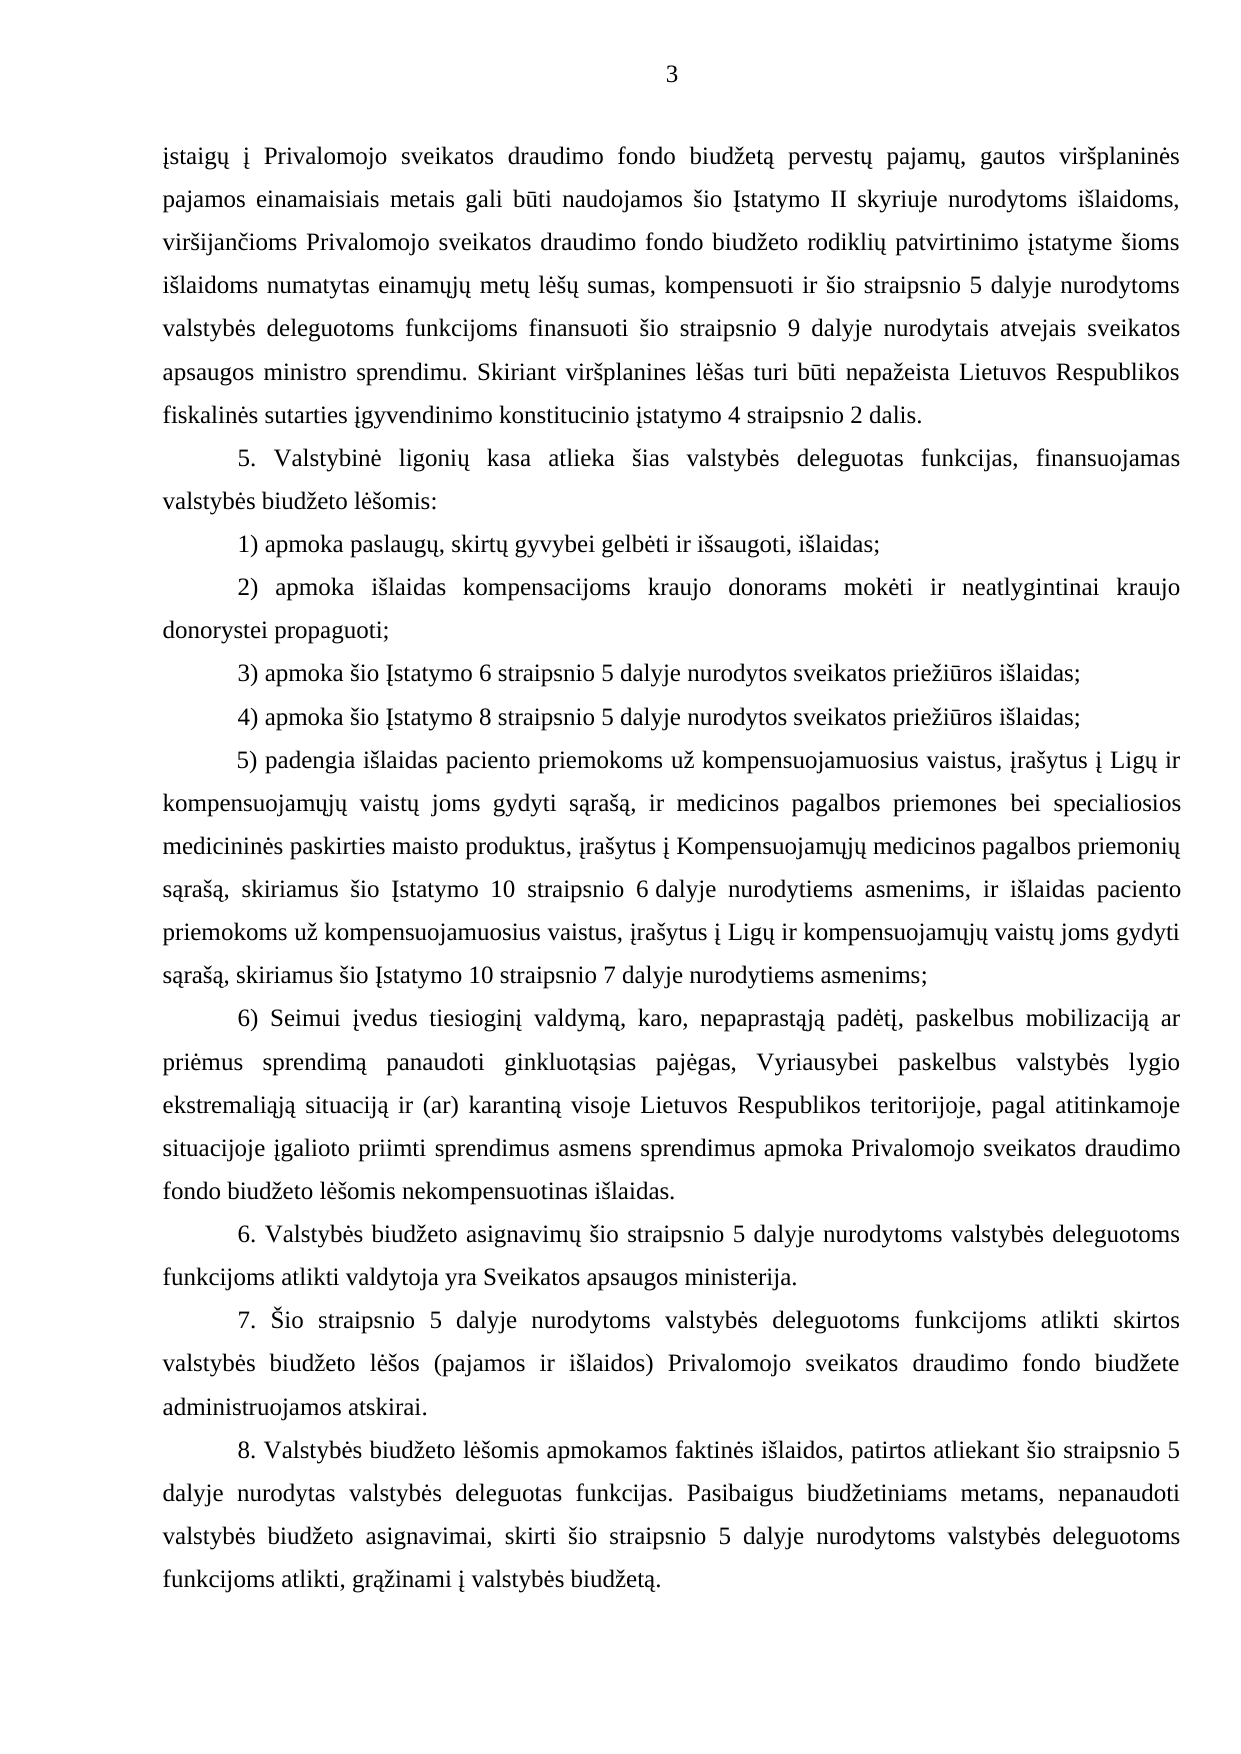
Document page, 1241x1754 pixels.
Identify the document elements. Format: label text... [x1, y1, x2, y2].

text 1) apmoka paslaugų, skirtų gyvybei gelbėti ir išsaugoti, išlaidas; [162, 529, 1181, 558]
text įstaigų į Privalomojo sveikatos draudimo fondo biudžetą pervestų pajamų, gautos viršplaninės pajamos einamaisiais metais gali būti naudojamos šio Įstatymo II skyriuje nurodytoms išlaidoms, viršijančioms Privalomojo sveikatos draudimo fondo biudžeto rodiklių patvirtinimo įstatyme šioms išlaidoms numatytas einamųjų metų lėšų sumas, kompensuoti ir šio straipsnio 5 dalyje nurodytoms valstybės deleguotoms funkcijoms finansuoti šio straipsnio 9 dalyje nurodytais atvejais sveikatos apsaugos ministro sprendimu. Skiriant viršplanines lėšas turi būti nepažeista Lietuvos Respublikos fiskalinės sutarties įgyvendinimo konstitucinio įstatymo 4 straipsnio 2 dalis. [162, 141, 1181, 428]
text 8. Valstybės biudžeto lėšomis apmokamos faktinės išlaidos, patirtos atliekant šio straipsnio 5 dalyje nurodytas valstybės deleguotas funkcijas. Pasibaigus biudžetiniams metams, nepanaudoti valstybės biudžeto asignavimai, skirti šio straipsnio 5 dalyje nurodytoms valstybės deleguotoms funkcijoms atlikti, grąžinami į valstybės biudžetą. [162, 1435, 1181, 1593]
text 7. Šio straipsnio 5 dalyje nurodytoms valstybės deleguotoms funkcijoms atlikti skirtos valstybės biudžeto lėšos (pajamos ir išlaidos) Privalomojo sveikatos draudimo fondo biudžete administruojamos atskirai. [162, 1305, 1181, 1420]
text 5) padengia išlaidas paciento priemokoms už kompensuojamuosius vaistus, įrašytus į Ligų ir kompensuojamųjų vaistų joms gydyti sąrašą, ir medicinos pagalbos priemones bei specialiosios medicininės paskirties maisto produktus, įrašytus į Kompensuojamųjų medicinos pagalbos priemonių sąrašą, skiriamus šio Įstatymo 10 straipsnio 6 dalyje nurodytiems asmenims, ir išlaidas paciento priemokoms už kompensuojamuosius vaistus, įrašytus į Ligų ir kompensuojamųjų vaistų joms gydyti sąrašą, skiriamus šio Įstatymo 10 straipsnio 7 dalyje nurodytiems asmenims; [162, 745, 1181, 989]
text 6) Seimui įvedus tiesioginį valdymą, karo, nepaprastąją padėtį, paskelbus mobilizaciją ar priėmus sprendimą panaudoti ginkluotąsias pajėgas, Vyriausybei paskelbus valstybės lygio ekstremaliąją situaciją ir (ar) karantiną visoje Lietuvos Respublikos teritorijoje, pagal atitinkamoje situacijoje įgalioto priimti sprendimus asmens sprendimus apmoka Privalomojo sveikatos draudimo fondo biudžeto lėšomis nekompensuotinas išlaidas. [162, 1003, 1181, 1205]
text 6. Valstybės biudžeto asignavimų šio straipsnio 5 dalyje nurodytoms valstybės deleguotoms funkcijoms atlikti valdytoja yra Sveikatos apsaugos ministerija. [162, 1219, 1181, 1291]
text 5. Valstybinė ligonių kasa atlieka šias valstybės deleguotas funkcijas, finansuojamas valstybės biudžeto lėšomis: [162, 443, 1181, 515]
text 4) apmoka šio Įstatymo 8 straipsnio 5 dalyje nurodytos sveikatos priežiūros išlaidas; [162, 702, 1181, 730]
text 3) apmoka šio Įstatymo 6 straipsnio 5 dalyje nurodytos sveikatos priežiūros išlaidas; [162, 658, 1181, 687]
text 2) apmoka išlaidas kompensacijoms kraujo donorams mokėti ir neatlygintinai kraujo donorystei propaguoti; [162, 572, 1181, 644]
